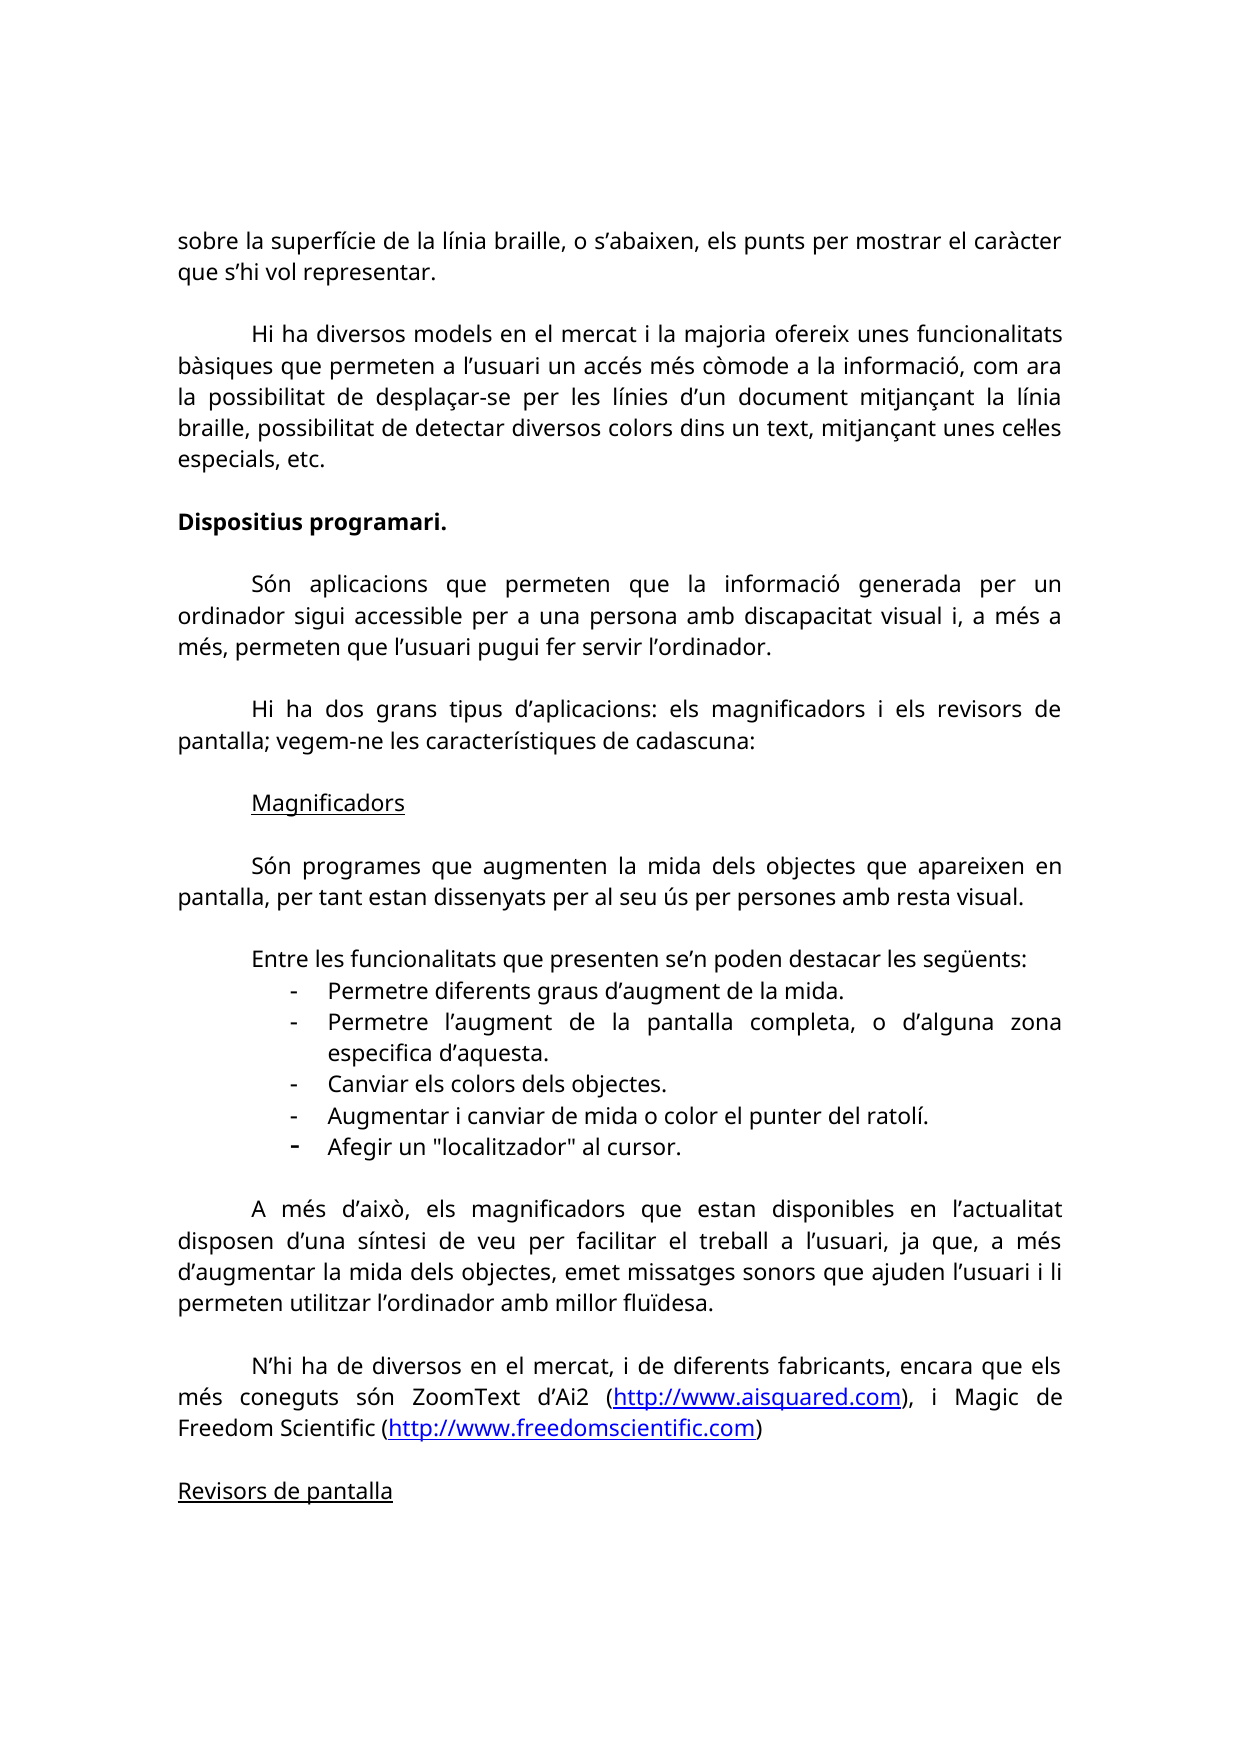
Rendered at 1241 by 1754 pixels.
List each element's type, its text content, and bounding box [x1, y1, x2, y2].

text Magnificadors [177, 787, 1063, 818]
text Revisors de pantalla [177, 1475, 1063, 1506]
text A més d’això, els magnificadors que estan disponibles en l’actualitat disposen d’una síntesi de veu per facilitar el treball a l’usuari, ja que, a més d’augmentar la mida dels objectes, emet missatges sonors que ajuden l’usuari i li permeten utilitzar l’ordinador amb millor fluïdesa. [177, 1193, 1063, 1318]
list Canviar els colors dels objectes. [290, 1068, 1063, 1100]
text N’hi ha de diversos en el mercat, i de diferents fabricants, encara que els més coneguts són ZoomText d’Ai2 (http://www.aisquared.com), i Magic de Freedom Scientific (http://www.freedomscientific.com) [177, 1350, 1063, 1443]
text Dispositius programari. [177, 506, 1063, 537]
list Afegir un "localitzador" al cursor. [290, 1131, 1063, 1162]
text Entre les funcionalitats que presenten se’n poden destacar les següents: [177, 943, 1063, 975]
list Augmentar i canviar de mida o color el punter del ratolí. [290, 1100, 1063, 1131]
text Són aplicacions que permeten que la informació generada per un ordinador sigui accessible per a una persona amb discapacitat visual i, a més a més, permeten que l’usuari pugui fer servir l’ordinador. [177, 568, 1063, 662]
text Són programes que augmenten la mida dels objectes que apareixen en pantalla, per tant estan dissenyats per al seu ús per persones amb resta visual. [177, 850, 1063, 912]
list Permetre diferents graus d’augment de la mida. [290, 975, 1063, 1006]
text Hi ha diversos models en el mercat i la majoria ofereix unes funcionalitats bàsiques que permeten a l’usuari un accés més còmode a la informació, com ara la possibilitat de desplaçar-se per les línies d’un document mitjançant la línia braille, possibilitat de detectar diversos colors dins un text, mitjançant unes cel·les especials, etc. [177, 318, 1063, 475]
list Permetre l’augment de la pantalla completa, o d’alguna zona especifica d’aquesta. [290, 1006, 1063, 1068]
text sobre la superfície de la línia braille, o s’abaixen, els punts per mostrar el caràcter que s’hi vol representar. [177, 225, 1063, 287]
text Hi ha dos grans tipus d’aplicacions: els magnificadors i els revisors de pantalla; vegem-ne les característiques de cadascuna: [177, 693, 1063, 756]
